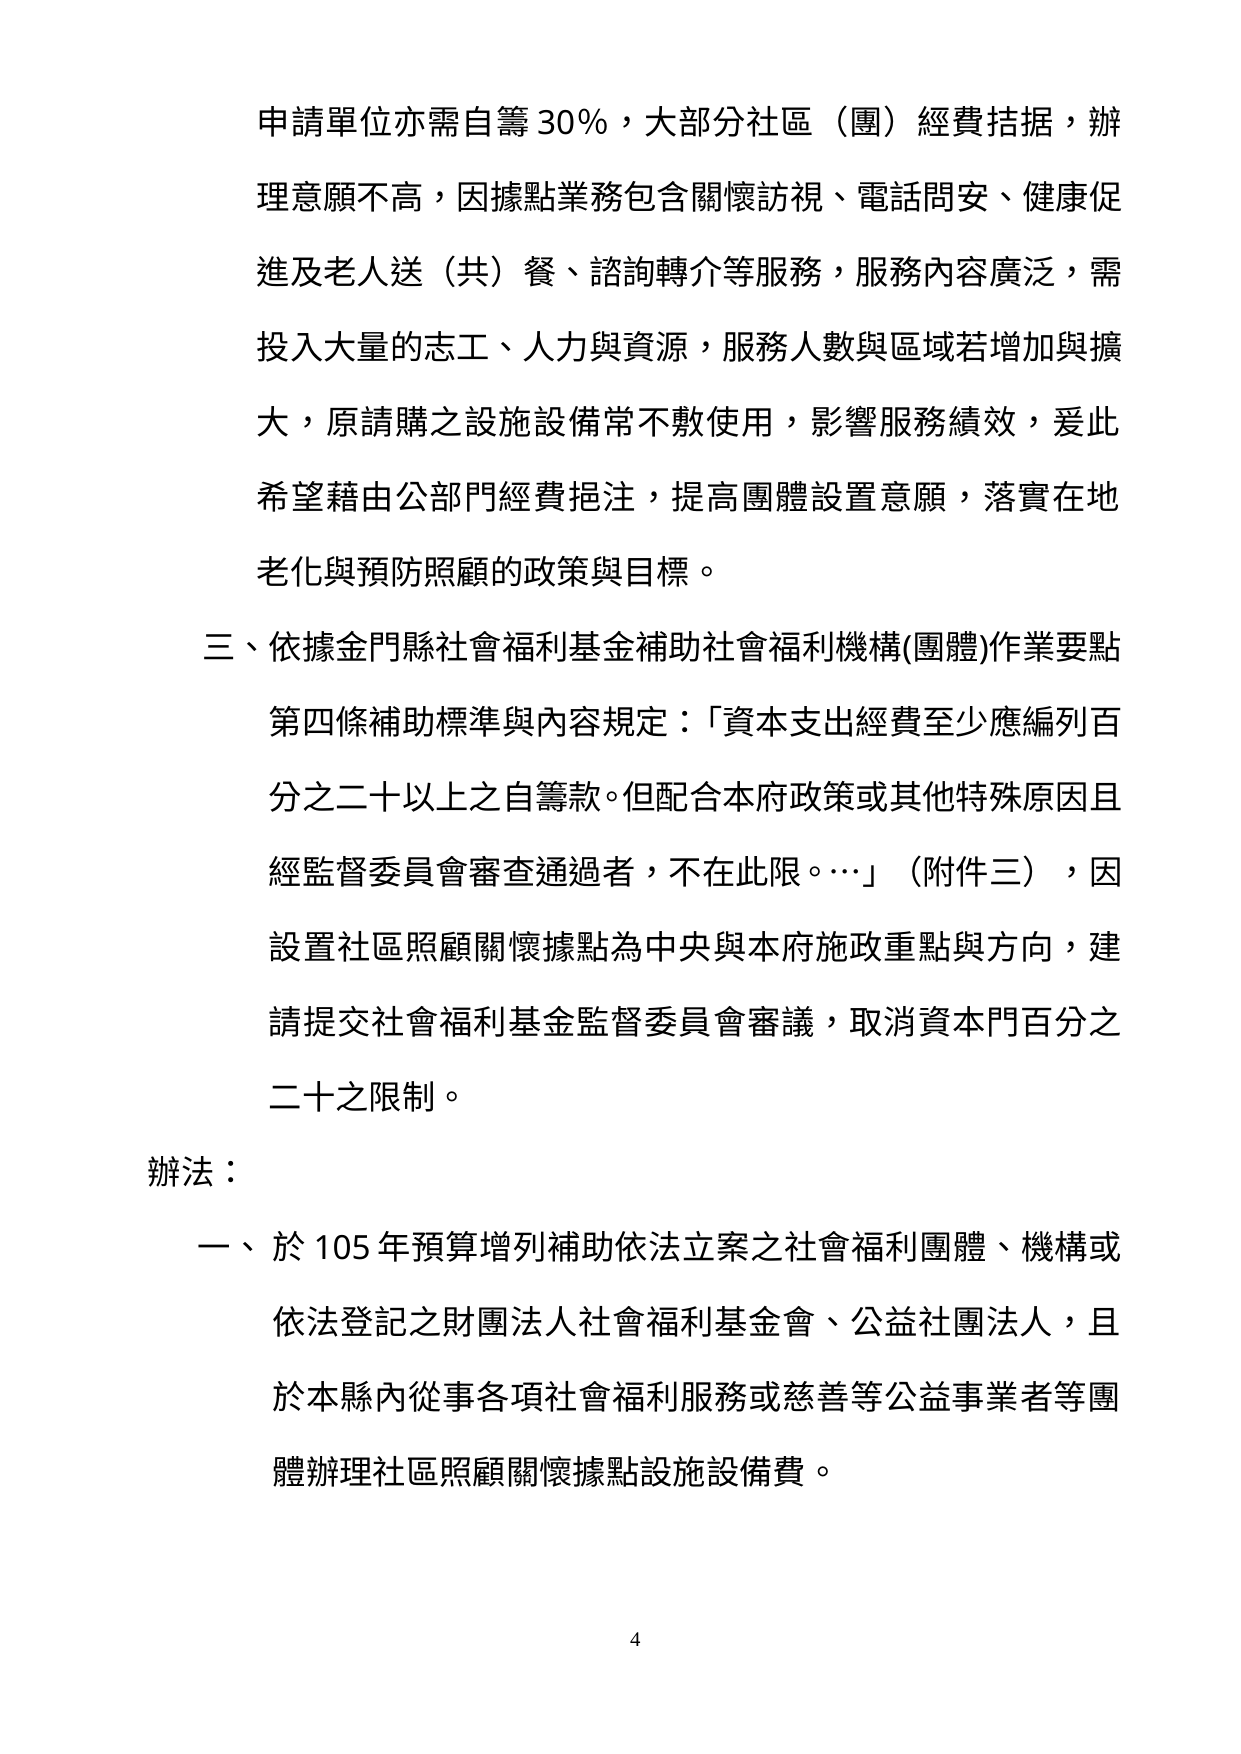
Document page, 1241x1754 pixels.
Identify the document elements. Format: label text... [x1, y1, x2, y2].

text 辦法： [148, 1132, 1122, 1207]
text 二、本縣目前計有九處社區照顧關懷據點，依據中央政策與縣長政見鼓勵各社團、社區發展協會等團體於各鄉鎮廣設據點，每年持續拓展1-2個據點數，社家署雖可補助十萬元開辦費與五萬元充實設備費，但其補助項目與金額有限且較嚴格，申請單位亦需自籌30％，大部分社區（團）經費拮据，辦理意願不高，因據點業務包含關懷訪視、電話問安、健康促進及老人送（共）餐、諮詢轉介等服務，服務內容廣泛，需投入大量的志工、人力與資源，服務人數與區域若增加與擴大，原請購之設施設備常不敷使用，影響服務績效，爰此希望藉由公部門經費挹注，提高團體設置意願，落實在地老化與預防照顧的政策與目標。 [185, 82, 1122, 607]
text 三、依據金門縣社會福利基金補助社會福利機構(團體)作業要點第四條補助標準與內容規定：「資本支出經費至少應編列百分之二十以上之自籌款。但配合本府政策或其他特殊原因且經監督委員會審查通過者，不在此限。…」（附件三），因設置社區照顧關懷據點為中央與本府施政重點與方向，建請提交社會福利基金監督委員會審議，取消資本門百分之二十之限制。 [202, 607, 1122, 1132]
list 於105年預算增列補助依法立案之社會福利團體、機構或依法登記之財團法人社會福利基金會、公益社團法人，且於本縣內從事各項社會福利服務或慈善等公益事業者等團體辦理社區照顧關懷據點設施設備費。 [198, 1207, 1122, 1507]
